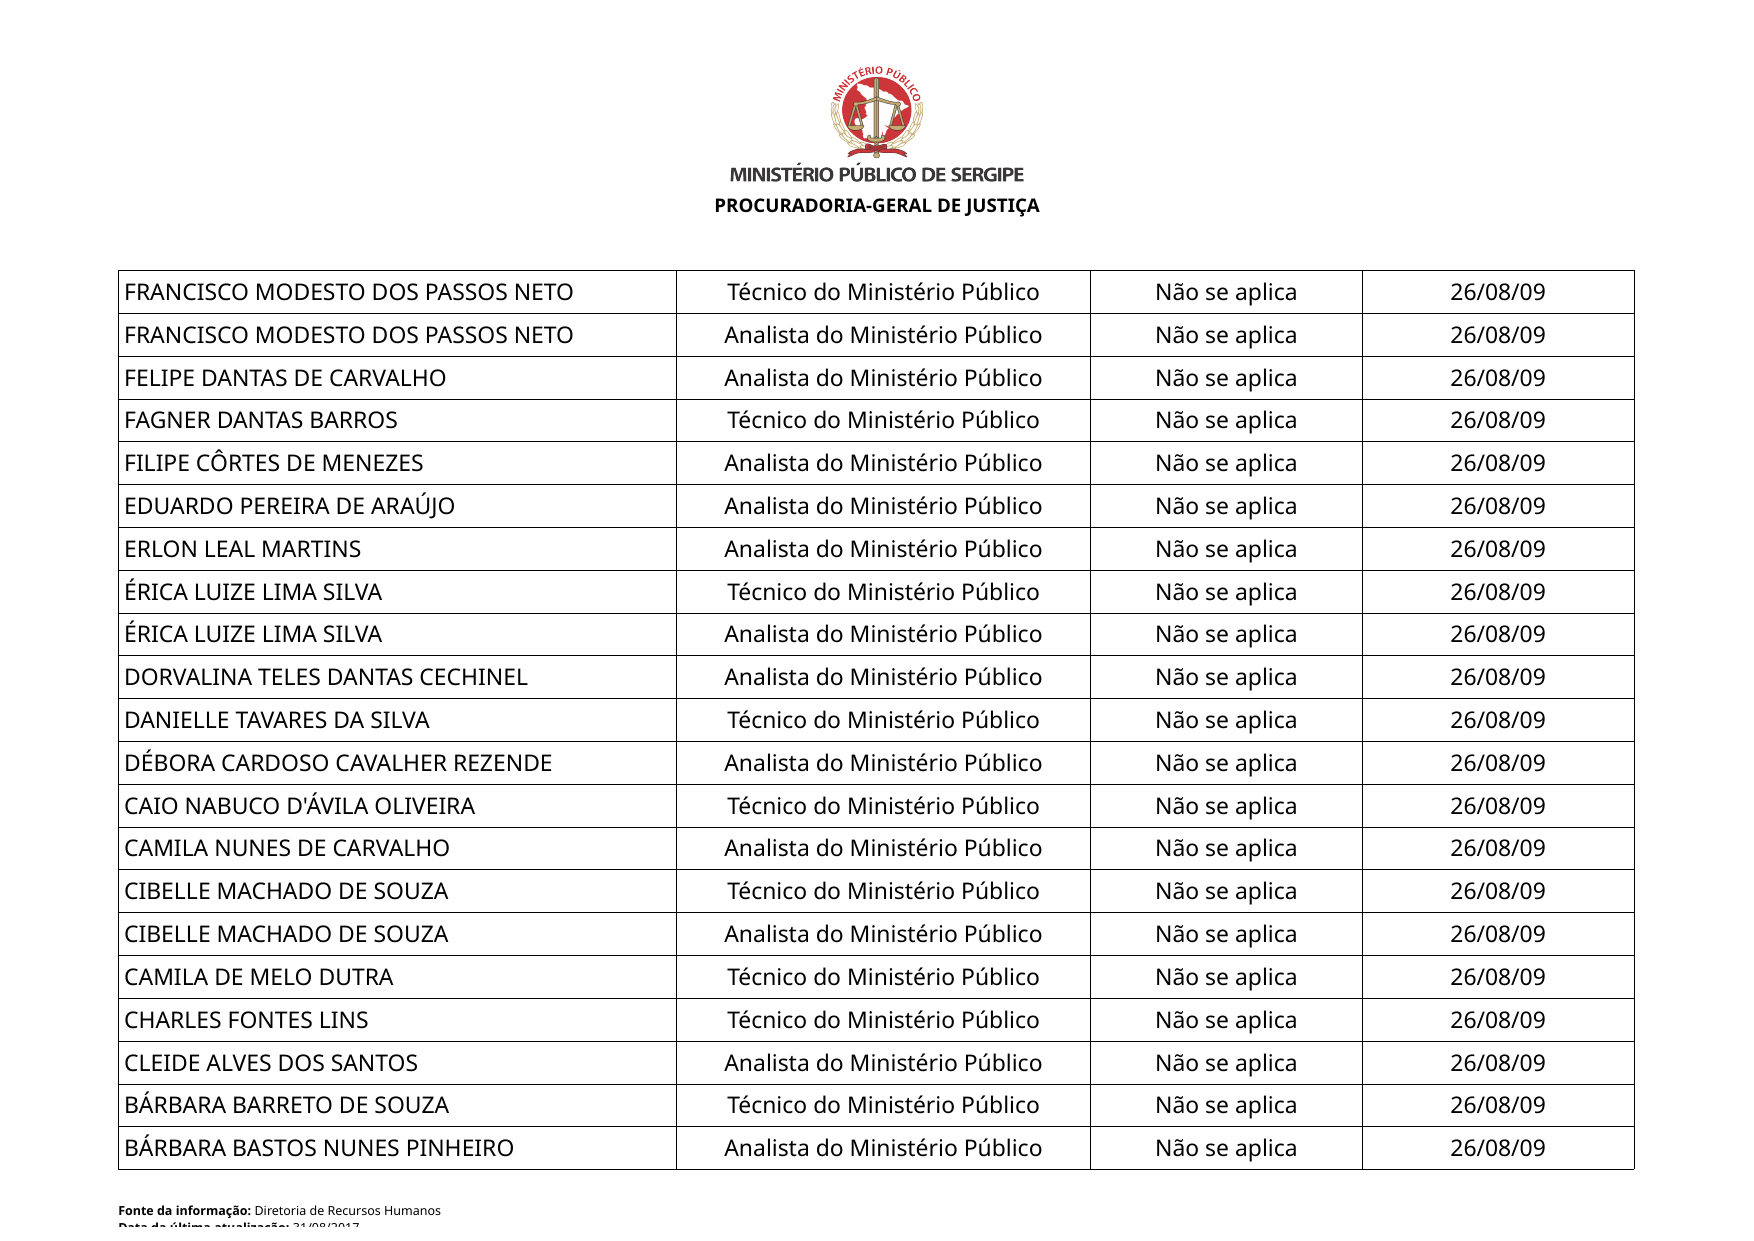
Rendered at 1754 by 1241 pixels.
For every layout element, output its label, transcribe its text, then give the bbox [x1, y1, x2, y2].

table_cell Não se aplica [1091, 656, 1362, 698]
table_cell Técnico do Ministério Público [677, 870, 1090, 912]
table_cell Técnico do Ministério Público [677, 999, 1090, 1041]
table_cell Não se aplica [1091, 699, 1362, 741]
table_cell 26/08/09 [1363, 828, 1634, 869]
table_cell Técnico do Ministério Público [677, 699, 1090, 741]
table_cell 26/08/09 [1363, 271, 1634, 313]
table_cell Não se aplica [1091, 870, 1362, 912]
table_cell CAMILA DE MELO DUTRA [119, 956, 676, 998]
table_cell Analista do Ministério Público [677, 656, 1090, 698]
table_cell 26/08/09 [1363, 614, 1634, 655]
table_cell Analista do Ministério Público [677, 1042, 1090, 1083]
table_cell 26/08/09 [1363, 571, 1634, 612]
table_cell 26/08/09 [1363, 1127, 1634, 1169]
table_cell Não se aplica [1091, 1085, 1362, 1126]
table_cell Analista do Ministério Público [677, 913, 1090, 955]
table_cell 26/08/09 [1363, 699, 1634, 741]
table_cell Analista do Ministério Público [677, 485, 1090, 527]
table_cell Não se aplica [1091, 1127, 1362, 1169]
table_cell Técnico do Ministério Público [677, 1085, 1090, 1126]
table_cell DORVALINA TELES DANTAS CECHINEL [119, 656, 676, 698]
table_cell CIBELLE MACHADO DE SOUZA [119, 913, 676, 955]
table_cell 26/08/09 [1363, 400, 1634, 441]
table_cell Técnico do Ministério Público [677, 785, 1090, 827]
table_cell 26/08/09 [1363, 314, 1634, 356]
table_cell Não se aplica [1091, 485, 1362, 527]
table_cell FRANCISCO MODESTO DOS PASSOS NETO [119, 271, 676, 313]
table_cell 26/08/09 [1363, 656, 1634, 698]
table_cell CIBELLE MACHADO DE SOUZA [119, 870, 676, 912]
table_cell 26/08/09 [1363, 1042, 1634, 1083]
table_cell 26/08/09 [1363, 956, 1634, 998]
table_cell Não se aplica [1091, 742, 1362, 784]
table_cell Não se aplica [1091, 614, 1362, 655]
table_cell CHARLES FONTES LINS [119, 999, 676, 1041]
table_cell Não se aplica [1091, 400, 1362, 441]
table_cell 26/08/09 [1363, 999, 1634, 1041]
table_cell Analista do Ministério Público [677, 742, 1090, 784]
table_cell Analista do Ministério Público [677, 614, 1090, 655]
table_cell Não se aplica [1091, 1042, 1362, 1083]
table_cell Não se aplica [1091, 442, 1362, 484]
table_cell 26/08/09 [1363, 742, 1634, 784]
table_cell Não se aplica [1091, 357, 1362, 398]
table_cell Analista do Ministério Público [677, 314, 1090, 356]
table_cell Analista do Ministério Público [677, 1127, 1090, 1169]
table_cell Analista do Ministério Público [677, 442, 1090, 484]
table_cell Técnico do Ministério Público [677, 571, 1090, 612]
table_cell BÁRBARA BASTOS NUNES PINHEIRO [119, 1127, 676, 1169]
table_cell FILIPE CÔRTES DE MENEZES [119, 442, 676, 484]
table_cell 26/08/09 [1363, 485, 1634, 527]
table_cell 26/08/09 [1363, 913, 1634, 955]
table_cell DÉBORA CARDOSO CAVALHER REZENDE [119, 742, 676, 784]
picture [730, 66, 1024, 185]
table_cell ÉRICA LUIZE LIMA SILVA [119, 571, 676, 612]
table_cell Analista do Ministério Público [677, 528, 1090, 570]
table_cell 26/08/09 [1363, 357, 1634, 398]
table_cell Não se aplica [1091, 913, 1362, 955]
table_cell CAIO NABUCO D'ÁVILA OLIVEIRA [119, 785, 676, 827]
table_cell 26/08/09 [1363, 785, 1634, 827]
table_cell Técnico do Ministério Público [677, 400, 1090, 441]
table_cell Técnico do Ministério Público [677, 956, 1090, 998]
table_cell Não se aplica [1091, 271, 1362, 313]
table_cell Analista do Ministério Público [677, 828, 1090, 869]
table_cell EDUARDO PEREIRA DE ARAÚJO [119, 485, 676, 527]
table_cell Analista do Ministério Público [677, 357, 1090, 398]
table_cell 26/08/09 [1363, 1085, 1634, 1126]
table_cell 26/08/09 [1363, 528, 1634, 570]
table_cell 26/08/09 [1363, 442, 1634, 484]
table_cell CLEIDE ALVES DOS SANTOS [119, 1042, 676, 1083]
table_cell ERLON LEAL MARTINS [119, 528, 676, 570]
table_cell Não se aplica [1091, 828, 1362, 869]
table_cell Não se aplica [1091, 956, 1362, 998]
table_cell ÉRICA LUIZE LIMA SILVA [119, 614, 676, 655]
table_cell FRANCISCO MODESTO DOS PASSOS NETO [119, 314, 676, 356]
table_cell Técnico do Ministério Público [677, 271, 1090, 313]
table_cell CAMILA NUNES DE CARVALHO [119, 828, 676, 869]
table_cell BÁRBARA BARRETO DE SOUZA [119, 1085, 676, 1126]
table_cell Não se aplica [1091, 528, 1362, 570]
table_cell 26/08/09 [1363, 870, 1634, 912]
table_cell Não se aplica [1091, 785, 1362, 827]
table_cell DANIELLE TAVARES DA SILVA [119, 699, 676, 741]
table_cell Não se aplica [1091, 314, 1362, 356]
table_cell Não se aplica [1091, 571, 1362, 612]
table_cell FAGNER DANTAS BARROS [119, 400, 676, 441]
table_cell Não se aplica [1091, 999, 1362, 1041]
table_cell FELIPE DANTAS DE CARVALHO [119, 357, 676, 398]
